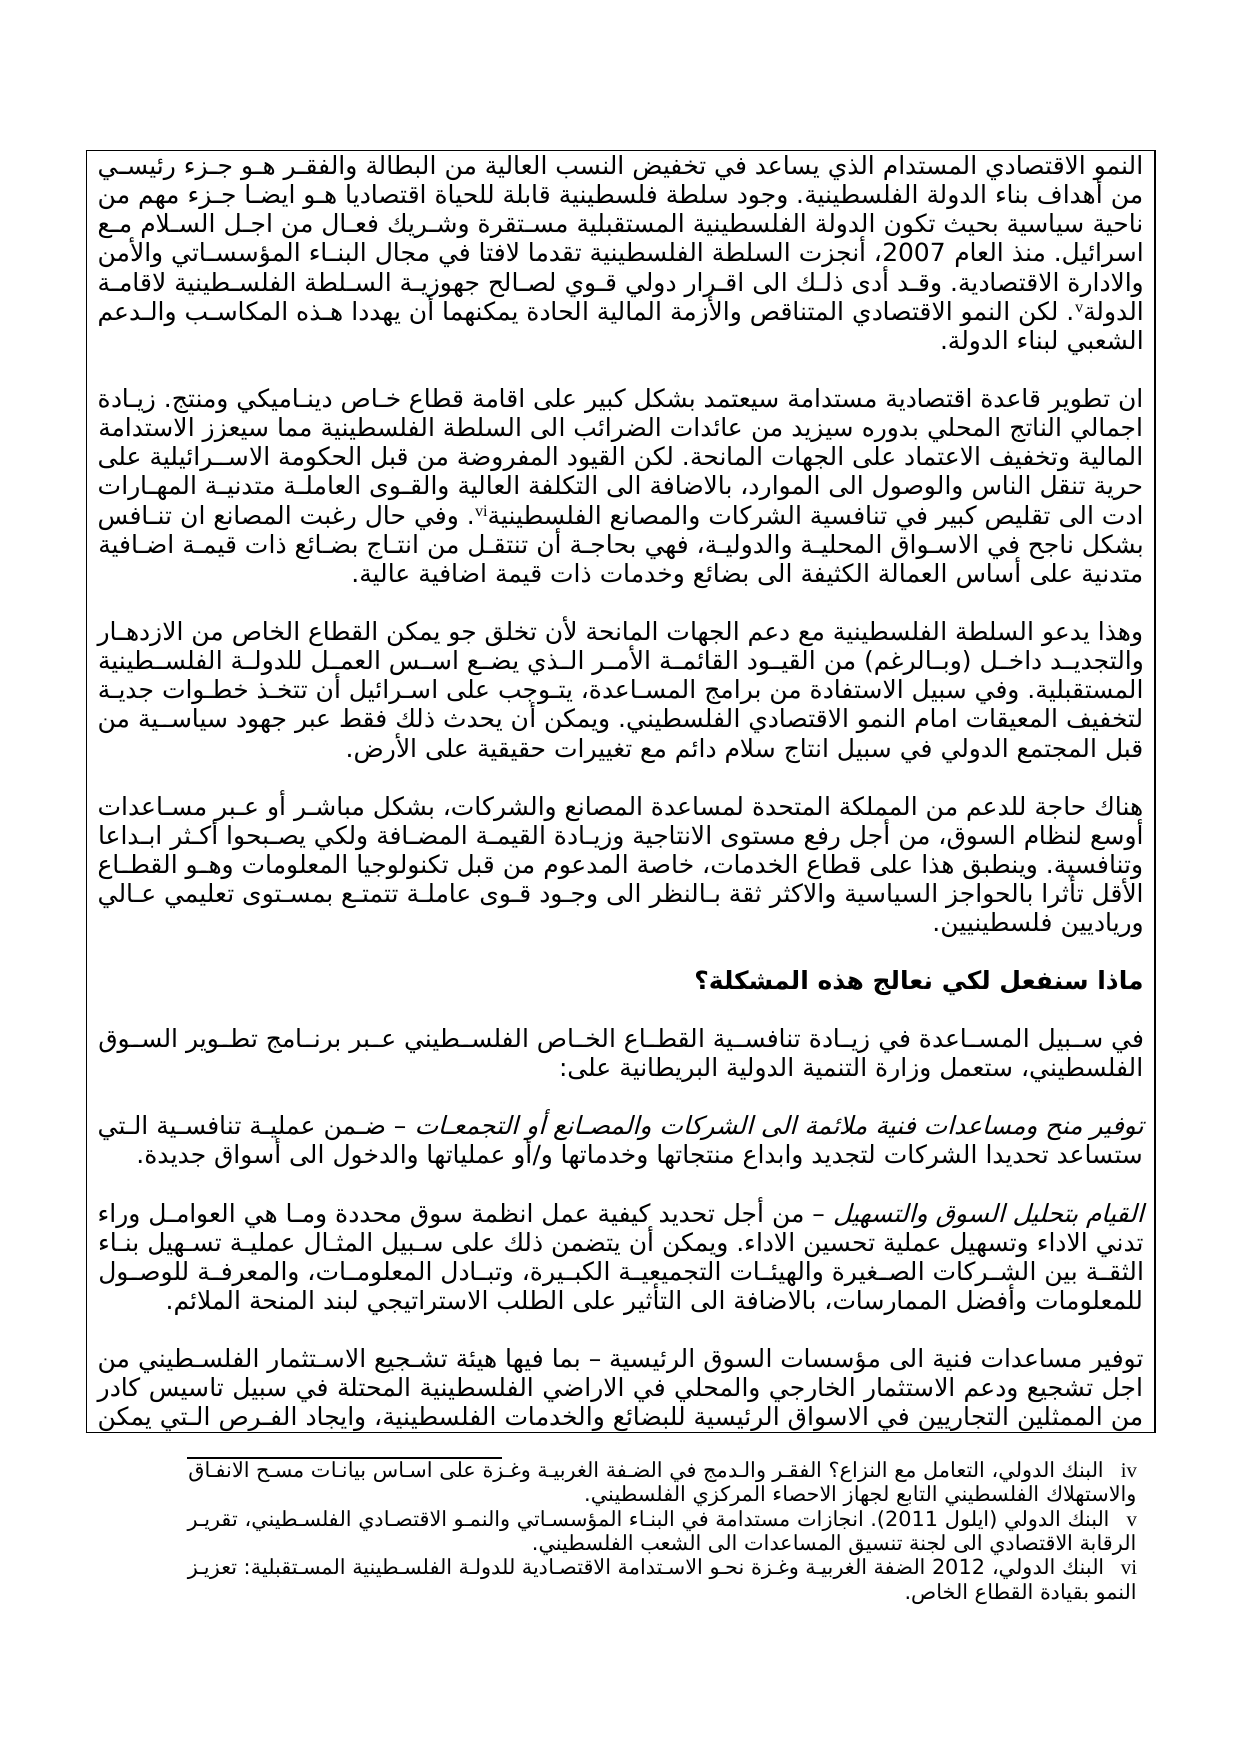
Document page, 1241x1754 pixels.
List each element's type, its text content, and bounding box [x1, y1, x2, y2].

table_cell ما هي الحاجة التي نحاول أن نعالجها؟ ايجاد حل للنزاع الاسرائيلي-الفلسطيني يعتبر من الاولويات الراسخة في السياسة الدولية للمملكة المتحدة. ان غياب التقدم في عملية السلام في الشرق الأوسط فاقم من فقدان الاستقرار الاقليمي وعمل على تهديد فرص النمو الفلسطيني. وتحديدا، القيود المفروضة على حرية التنقل والحركة والوصول من قبل حكومة اسرائيل في الضفة الغربية والقدس الشرقية وغزة كلفت الاقتصاد الفلسطيني ما يقدر بمبلغ 6,9 مليار دولار امريكي في العام 2010 (85% من اجمالي الناتج المحلي السنوي) بالرغم من وصول نسبة النمو الحقيقي في اجمالي الناتج المحلي في الاراضي الفلسطينية المحتلة الى 9,9% في العام 2011 ، الا ان هذا كان سببه بشكل كبير نمو القطاع العام المدعوم من قبل الجهات المانحة، وكان هناك فشل في معالجة نسبة البطالة العالية والمستويات العالية من الفقر. زادت مستويات البطالة في الضفة الغربية الى 20,1% في الربع الاول من عام 2012 وفي غزة زادت الى 31,5% . ووصل مستوى الفقر الى ما يقرب من 23% في العام 2009. النمو الاقتصادي المستدام الذي يساعد في تخفيض النسب العالية من البطالة والفقر هو جزء رئيسي من أهداف بناء الدولة الفلسطينية. وجود سلطة فلسطينية قابلة للحياة اقتصاديا هو ايضا جزء مهم من ناحية سياسية بحيث تكون الدولة الفلسطينية المستقبلية مستقرة وشريك فعال من اجل السلام مع اسرائيل. منذ العام 2007، أنجزت السلطة الفلسطينية تقدما لافتا في مجال البناء المؤسساتي والأمن والادارة الاقتصادية. وقد أدى ذلك الى اقرار دولي قوي لصالح جهوزية السلطة الفلسطينية لاقامة الدولة. لكن النمو الاقتصادي المتناقص والأزمة المالية الحادة يمكنهما أن يهددا هذه المكاسب والدعم الشعبي لبناء الدولة. ان تطوير قاعدة اقتصادية مستدامة سيعتمد بشكل كبير على اقامة قطاع خاص ديناميكي ومنتج. زيادة اجمالي الناتج المحلي بدوره سيزيد من عائدات الضرائب الى السلطة الفلسطينية مما سيعزز الاستدامة المالية وتخفيف الاعتماد على الجهات المانحة. لكن القيود المفروضة من قبل الحكومة الاسرائيلية على حرية تنقل الناس والوصول الى الموارد، بالاضافة الى التكلفة العالية والقوى العاملة متدنية المهارات ادت الى تقليص كبير في تنافسية الشركات والمصانع الفلسطينية. وفي حال رغبت المصانع ان تنافس بشكل ناجح في الاسواق المحلية والدولية، فهي بحاجة أن تنتقل من انتاج بضائع ذات قيمة اضافية متدنية على أساس العمالة الكثيفة الى بضائع وخدمات ذات قيمة اضافية عالية. وهذا يدعو السلطة الفلسطينية مع دعم الجهات المانحة لأن تخلق جو يمكن القطاع الخاص من الازدهار والتجديد داخل (وبالرغم) من القيود القائمة الأمر الذي يضع اسس العمل للدولة الفلسطينية المستقبلية. وفي سبيل الاستفادة من برامج المساعدة، يتوجب على اسرائيل أن تتخذ خطوات جدية لتخفيف المعيقات امام النمو الاقتصادي الفلسطيني. ويمكن أن يحدث ذلك فقط عبر جهود سياسية من قبل المجتمع الدولي في سبيل انتاج سلام دائم مع تغييرات حقيقية على الأرض. هناك حاجة للدعم من المملكة المتحدة لمساعدة المصانع والشركات، بشكل مباشر أو عبر مساعدات أوسع لنظام السوق، من أجل رفع مستوى الانتاجية وزيادة القيمة المضافة ولكي يصبحوا أكثر ابداعا وتنافسية. وينطبق هذا على قطاع الخدمات، خاصة المدعوم من قبل تكنولوجيا المعلومات وهو القطاع الأقل تأثرا بالحواجز السياسية والاكثر ثقة بالنظر الى وجود قوى عاملة تتمتع بمستوى تعليمي عالي ورياديين فلسطينيين. ماذا سنفعل لكي نعالج هذه المشكلة؟ في سبيل المساعدة في زيادة تنافسية القطاع الخاص الفلسطيني عبر برنامج تطوير السوق الفلسطيني، ستعمل وزارة التنمية الدولية البريطانية على: توفير منح ومساعدات فنية ملائمة الى الشركات والمصانع أو التجمعات – ضمن عملية تنافسية التي ستساعد تحديدا الشركات لتجديد وابداع منتجاتها وخدماتها و/أو عملياتها والدخول الى أسواق جديدة. القيام بتحليل السوق والتسهيل – من أجل تحديد كيفية عمل انظمة سوق محددة وما هي العوامل وراء تدني الاداء وتسهيل عملية تحسين الاداء. ويمكن أن يتضمن ذلك على سبيل المثال عملية تسهيل بناء الثقة بين الشركات الصغيرة والهيئات التجميعية الكبيرة، وتبادل المعلومات، والمعرفة للوصول للمعلومات وأفضل الممارسات، بالاضافة الى التأثير على الطلب الاستراتيجي لبند المنحة الملائم. توفير مساعدات فنية الى مؤسسات السوق الرئيسية – بما فيها هيئة تشجيع الاستثمار الفلسطيني من اجل تشجيع ودعم الاستثمار الخارجي والمحلي في الاراضي الفلسطينية المحتلة في سبيل تاسيس كادر من الممثلين التجاريين في الاسواق الرئيسية للبضائع والخدمات الفلسطينية، وايجاد الفرص التي يمكن أن تساعد في تحريك الاستثمارات المحتملة من الشتات، ونقل المعرفة والتكنولوجيا. بالاضافة الى برنامج تطوير السوق الفلسطيني، ستستمر المملكة المتحدة في المساعدة في معالجة القيود المفروضة على حرية التنقل والوصول عبر الضغط السياسي وعمل اضافي في اطار البرامج. على سبيل المثال، تساهم المملكة المتحدة في الدعم الفني الى مكتب ممثل اللجنة الرباعية الذي يعمل مع السلطة الفلسطينية وحكومة اسرائيل والهيئات الدولية والمنظمات غير الحكومية من اجل المساعدة في بناء المؤسسات واقتصاد الدولة الفلسطينية المستقبلية. وقد دعمت المملكة المتحدة وحدة تنسيق الوصول التابعة للأمم المتحدة التي تساعد في تحسين عمليات الوصول امام الطواقم الانسانية والبضائع في الاراضي الفلسطينية المحتلة وتدعم جهود الضغط الدولي بهدف تحسين عمليات الوصول. من سينفذ الدعم الذي سنوفره؟ سيتم منح مناقصة تنفيد برنامج تطوير السوق الفلسطيني الى مزود مسجل تحت اطار اتفاقية الدول الهشة والمتأثرة من النزاع التابعة لوزارة التنمية الدولية البريطانية. سنضمن ان المزود سيقوم بتوفير القيمة مقابل النقود عبر مجموعة من اجراءات تكلفة وحدة المدخلات والمخرجات التي ستستخدم لقياس الاداء مقابل مشروعنا السابق. سيتم منح عقد آخر لتقييم البرنامج عبر منافسات مصغرة تحت اطار اتفاقية التقييم العالمية الجديدة التابعة لوزارة التنمية الدولية البريطانية. [87, 151, 1154, 1432]
